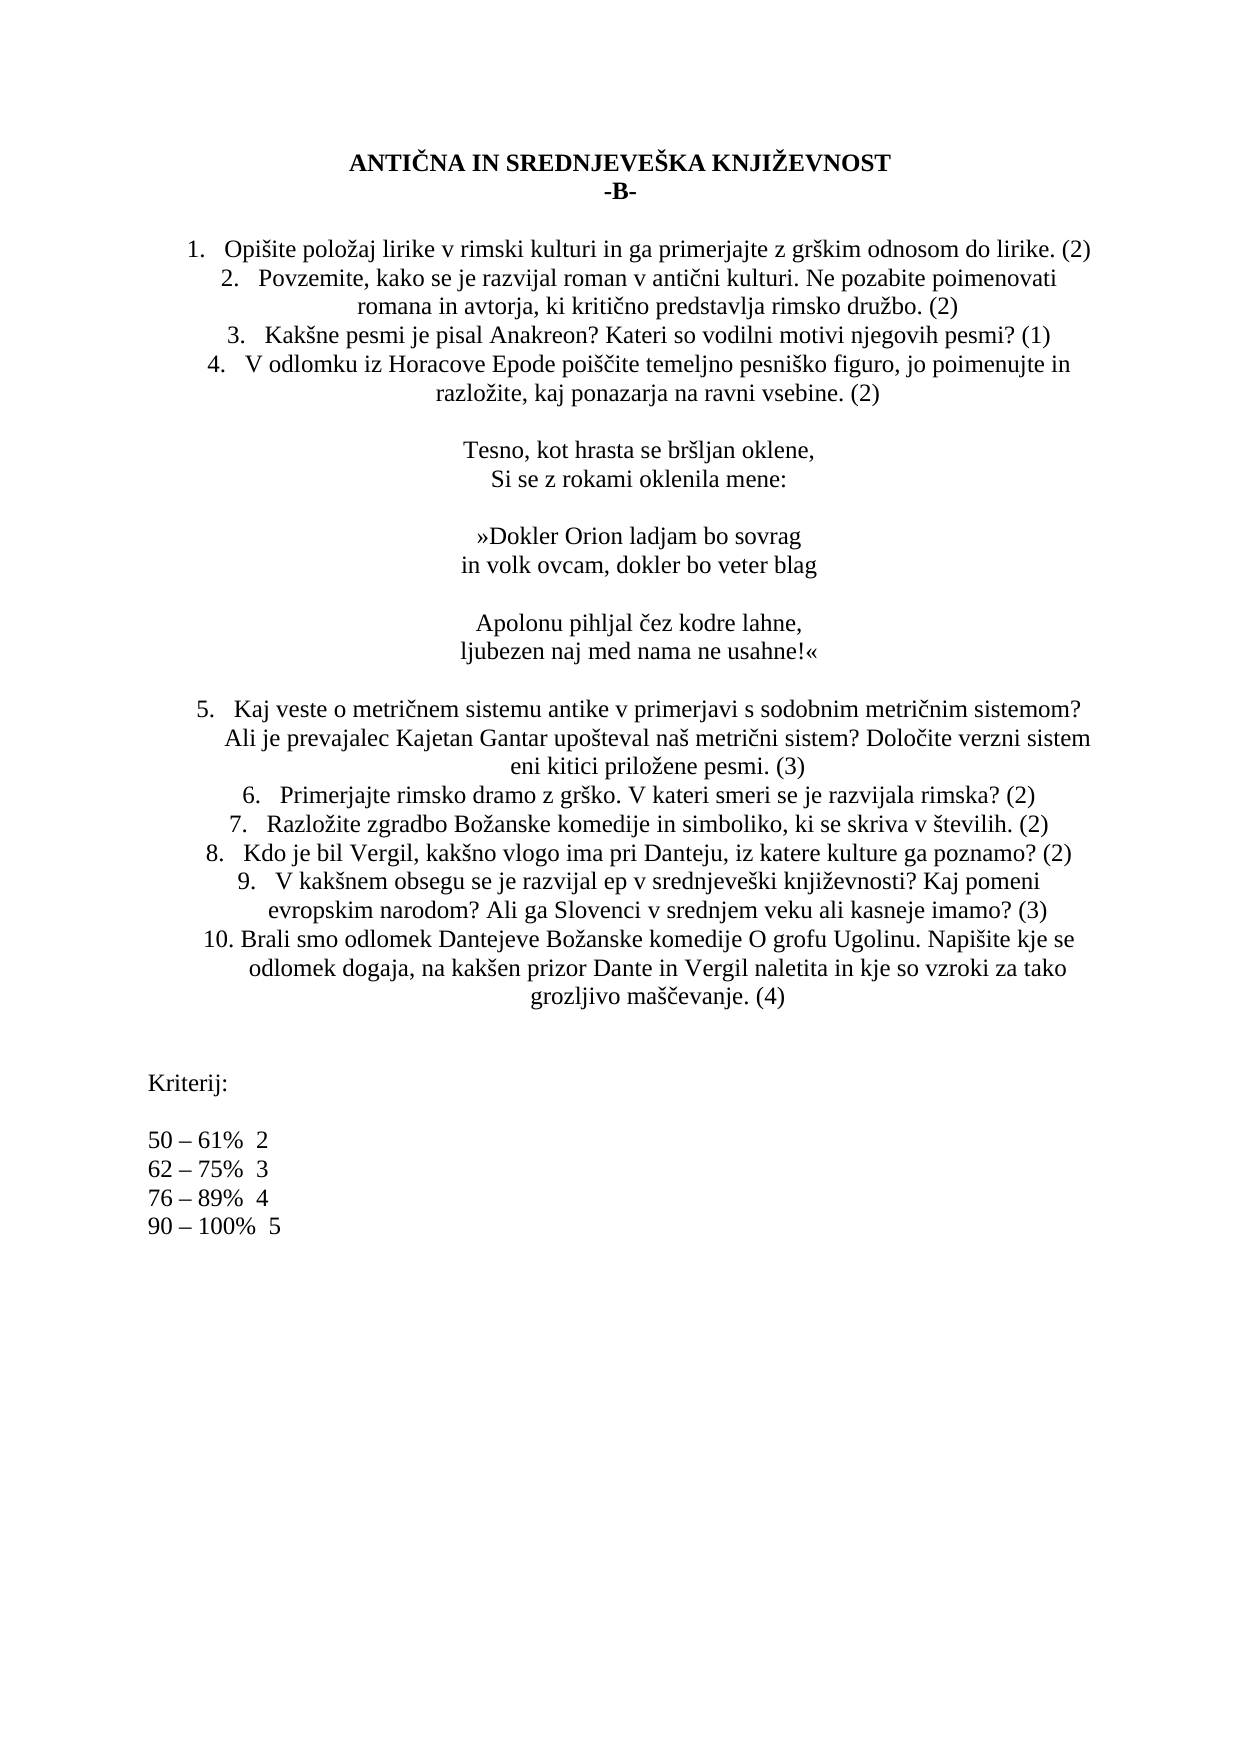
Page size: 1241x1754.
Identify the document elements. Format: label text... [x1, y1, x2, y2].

text ljubezen naj med nama ne usahne!« [185, 636, 1093, 665]
list Povzemite, kako se je razvijal roman v antični kulturi. Ne pozabite poimenovati romana in avtorja, ki kritično predstavlja rimsko družbo. (2) [185, 263, 1093, 320]
list Primerjajte rimsko dramo z grško. V kateri smeri se je razvijala rimska? (2) [185, 780, 1093, 809]
list Kdo je bil Vergil, kakšno vlogo ima pri Danteju, iz katere kulture ga poznamo? (2) [185, 838, 1093, 866]
text Si se z rokami oklenila mene: [185, 464, 1093, 493]
title ANTIČNA IN SREDNJEVEŠKA KNJIŽEVNOST [148, 148, 1093, 176]
text Tesno, kot hrasta se bršljan oklene, [185, 435, 1093, 464]
list Brali smo odlomek Dantejeve Božanske komedije O grofu Ugolinu. Napišite kje se odlomek dogaja, na kakšen prizor Dante in Vergil naletita in kje so vzroki za tako grozljivo maščevanje. (4) [185, 924, 1093, 1010]
text Kriterij: [148, 1068, 1093, 1096]
list V odlomku iz Horacove Epode poiščite temeljno pesniško figuro, jo poimenujte in razložite, kaj ponazarja na ravni vsebine. (2) [185, 349, 1093, 406]
text 50 – 61% 2 [148, 1125, 1093, 1154]
list V kakšnem obsegu se je razvijal ep v srednjeveški književnosti? Kaj pomeni evropskim narodom? Ali ga Slovenci v srednjem veku ali kasneje imamo? (3) [185, 866, 1093, 924]
text 62 – 75% 3 [148, 1154, 1093, 1183]
list Kakšne pesmi je pisal Anakreon? Kateri so vodilni motivi njegovih pesmi? (1) [185, 320, 1093, 349]
list Razložite zgradbo Božanske komedije in simboliko, ki se skriva v številih. (2) [185, 809, 1093, 838]
list Kaj veste o metričnem sistemu antike v primerjavi s sodobnim metričnim sistemom? Ali je prevajalec Kajetan Gantar upošteval naš metrični sistem? Določite verzni sistem eni kitici priložene pesmi. (3) [185, 694, 1093, 780]
list Opišite položaj lirike v rimski kulturi in ga primerjajte z grškim odnosom do lirike. (2) [185, 234, 1093, 263]
text Apolonu pihljal čez kodre lahne, [185, 608, 1093, 636]
text -B- [148, 176, 1093, 205]
text 76 – 89% 4 [148, 1183, 1093, 1211]
text »Dokler Orion ladjam bo sovrag [185, 521, 1093, 550]
text in volk ovcam, dokler bo veter blag [185, 550, 1093, 579]
text 90 – 100% 5 [148, 1211, 1093, 1240]
